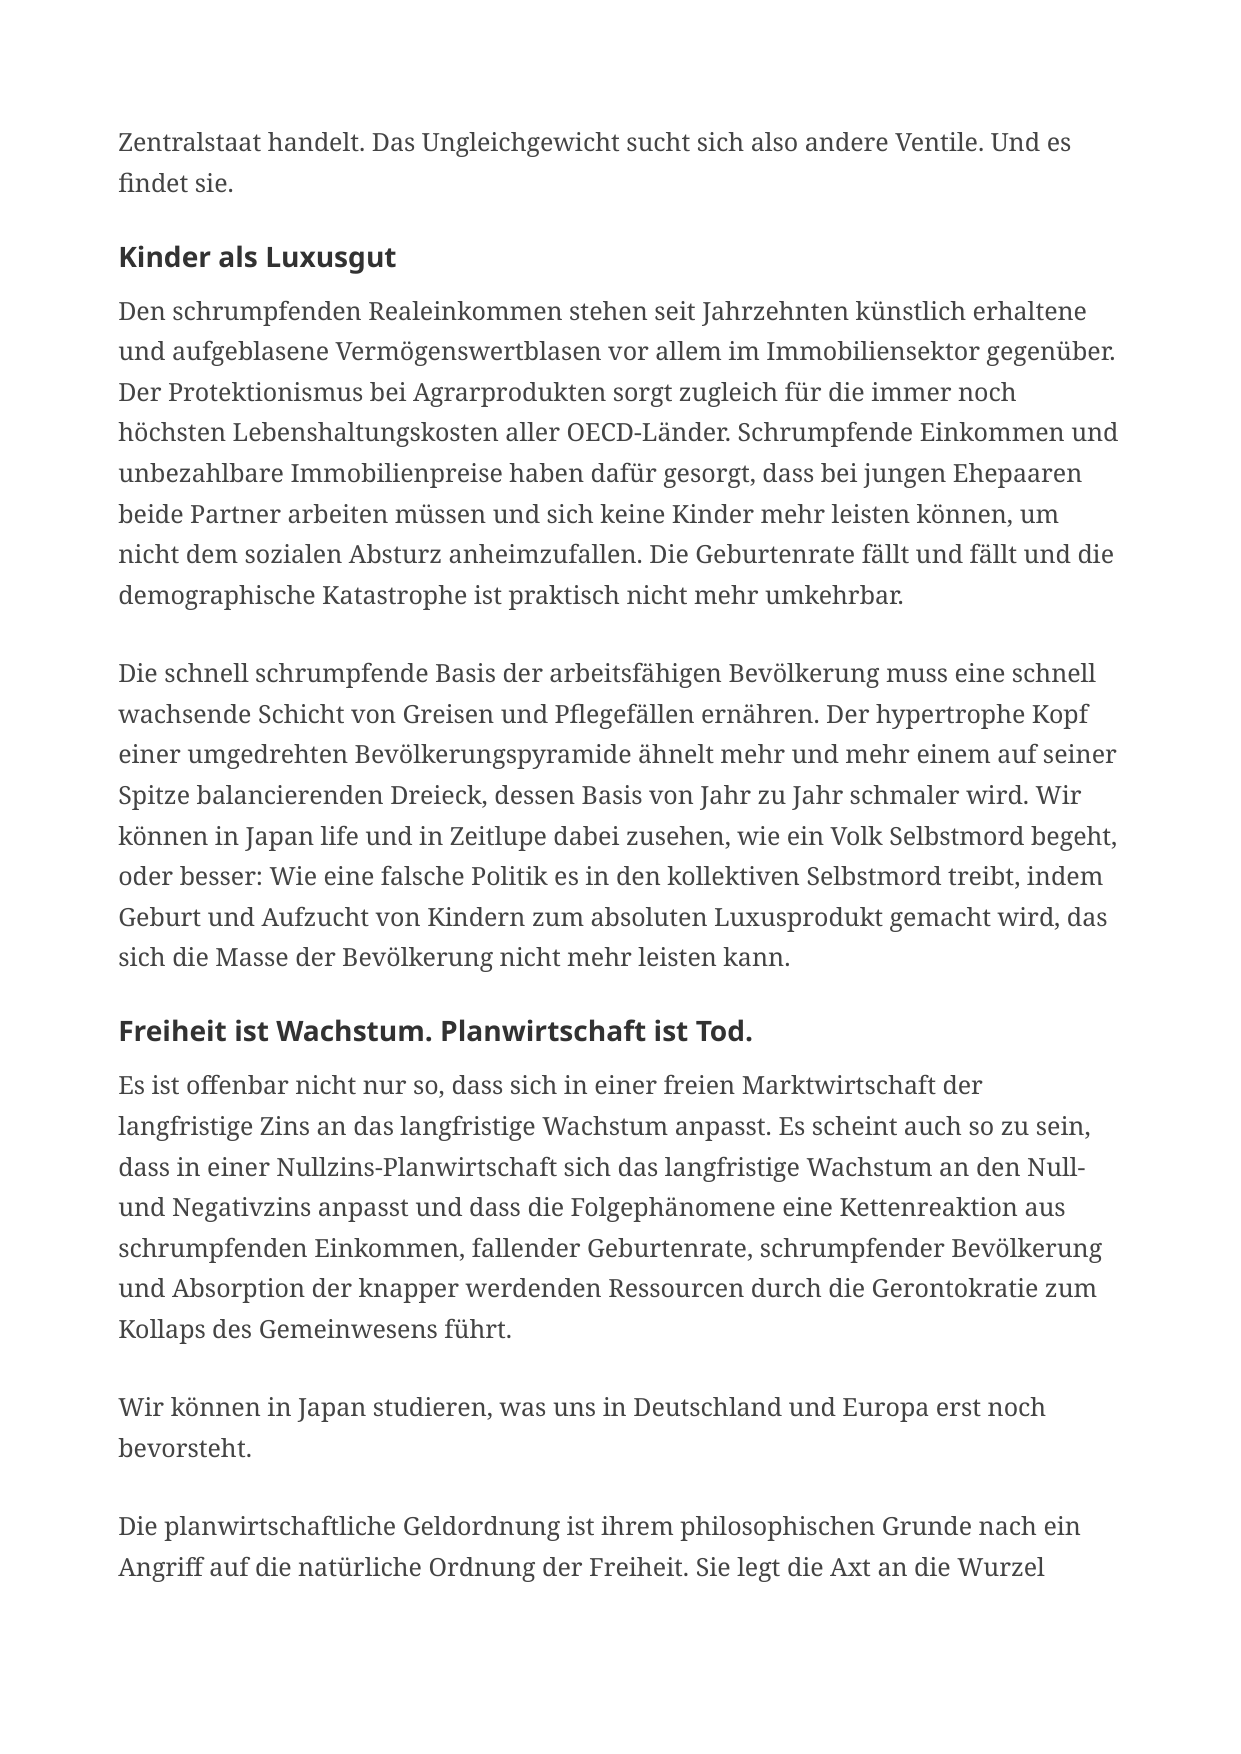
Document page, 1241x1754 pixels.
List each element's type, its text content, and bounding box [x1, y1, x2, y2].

text Es ist offenbar nicht nur so, dass sich in einer freien Marktwirtschaft der langfristige Zins an das langfristige Wachstum anpasst. Es scheint auch so zu sein, dass in einer Nullzins-Planwirtschaft sich das langfristige Wachstum an den Null- und Negativzins anpasst und dass die Folgephänomene eine Kettenreaktion aus schrumpfenden Einkommen, fallender Geburtenrate, schrumpfender Bevölkerung und Absorption der knapper werdenden Ressourcen durch die Gerontokratie zum Kollaps des Gemeinwesens führt. [118, 1061, 1122, 1346]
subtitle Kinder als Luxusgut [118, 237, 1122, 275]
text Zentralstaat handelt. Das Ungleichgewicht sucht sich also andere Ventile. Und es findet sie. [118, 118, 1122, 199]
text Den schrumpfenden Realeinkommen stehen seit Jahrzehnten künstlich erhaltene und aufgeblasene Vermögenswertblasen vor allem im Immobiliensektor gegenüber. Der Protektionismus bei Agrarprodukten sorgt zugleich für die immer noch höchsten Lebenshaltungskosten aller OECD-Länder. Schrumpfende Einkommen und unbezahlbare Immobilienpreise haben dafür gesorgt, dass bei jungen Ehepaaren beide Partner arbeiten müssen und sich keine Kinder mehr leisten können, um nicht dem sozialen Absturz anheimzufallen. Die Geburtenrate fällt und fällt und die demographische Katastrophe ist praktisch nicht mehr umkehrbar. [118, 287, 1122, 612]
text Die schnell schrumpfende Basis der arbeitsfähigen Bevölkerung muss eine schnell wachsende Schicht von Greisen und Pflegefällen ernähren. Der hypertrophe Kopf einer umgedrehten Bevölkerungspyramide ähnelt mehr und mehr einem auf seiner Spitze balancierenden Dreieck, dessen Basis von Jahr zu Jahr schmaler wird. Wir können in Japan life und in Zeitlupe dabei zusehen, wie ein Volk Selbstmord begeht, oder besser: Wie eine falsche Politik es in den kollektiven Selbstmord treibt, indem Geburt und Aufzucht von Kindern zum absoluten Luxusprodukt gemacht wird, das sich die Masse der Bevölkerung nicht mehr leisten kann. [118, 649, 1122, 974]
text Die planwirtschaftliche Geldordnung ist ihrem philosophischen Grunde nach ein Angriff auf die natürliche Ordnung der Freiheit. Sie legt die Axt an die Wurzel [118, 1502, 1122, 1583]
text Wir können in Japan studieren, was uns in Deutschland und Europa erst noch bevorsteht. [118, 1383, 1122, 1464]
subtitle Freiheit ist Wachstum. Planwirtschaft ist Tod. [118, 1012, 1122, 1050]
